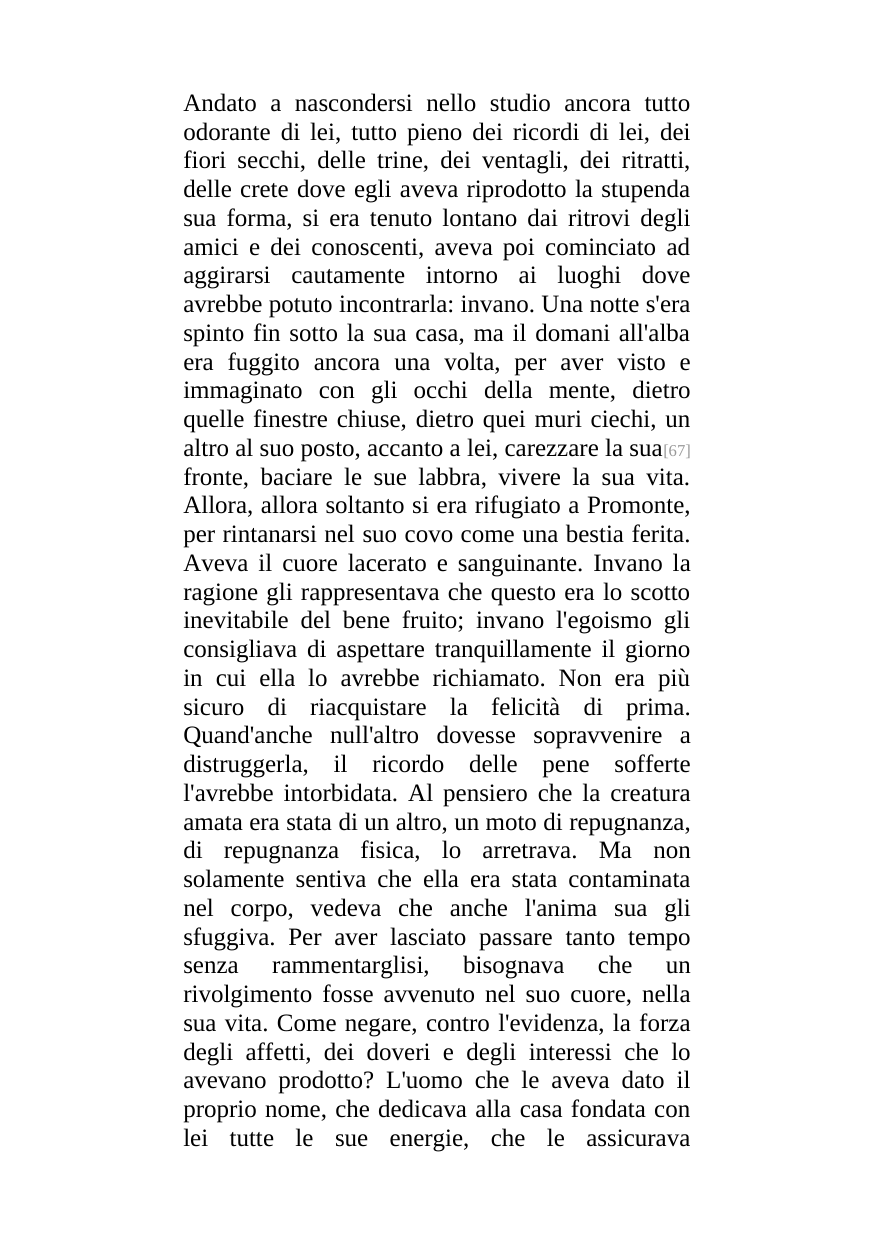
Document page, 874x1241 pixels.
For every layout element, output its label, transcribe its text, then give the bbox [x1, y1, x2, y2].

text Andato a nascondersi nello studio ancora tutto odorante di lei, tutto pieno dei ricordi di lei, dei fiori secchi, delle trine, dei ventagli, dei ritratti, delle crete dove egli aveva riprodotto la stupenda sua forma, si era tenuto lontano dai ritrovi degli amici e dei conoscenti, aveva poi cominciato ad aggirarsi cautamente intorno ai luoghi dove avrebbe potuto incontrarla: invano. Una notte s'era spinto fin sotto la sua casa, ma il domani all'alba era fuggito ancora una volta, per aver visto e immaginato con gli occhi della mente, dietro quelle finestre chiuse, dietro quei muri ciechi, un altro al suo posto, accanto a lei, carezzare la sua[67] fronte, baciare le sue labbra, vivere la sua vita. Allora, allora soltanto si era rifugiato a Promonte, per rintanarsi nel suo covo come una bestia ferita. Aveva il cuore lacerato e sanguinante. Invano la ragione gli rappresentava che questo era lo scotto inevitabile del bene fruito; invano l'egoismo gli consigliava di aspettare tranquillamente il giorno in cui ella lo avrebbe richiamato. Non era più sicuro di riacquistare la felicità di prima. Quand'anche null'altro dovesse sopravvenire a distruggerla, il ricordo delle pene sofferte l'avrebbe intorbidata. Al pensiero che la creatura amata era stata di un altro, un moto di repugnanza, di repugnanza fisica, lo arretrava. Ma non solamente sentiva che ella era stata contaminata nel corpo, vedeva che anche l'anima sua gli sfuggiva. Per aver lasciato passare tanto tempo senza rammentarglisi, bisognava che un rivolgimento fosse avvenuto nel suo cuore, nella sua vita. Come negare, contro l'evidenza, la forza degli affetti, dei doveri e degli interessi che lo avevano prodotto? L'uomo che le aveva dato il proprio nome, che dedicava alla casa fondata con lei tutte le sue energie, che le assicurava [183, 88, 691, 1152]
